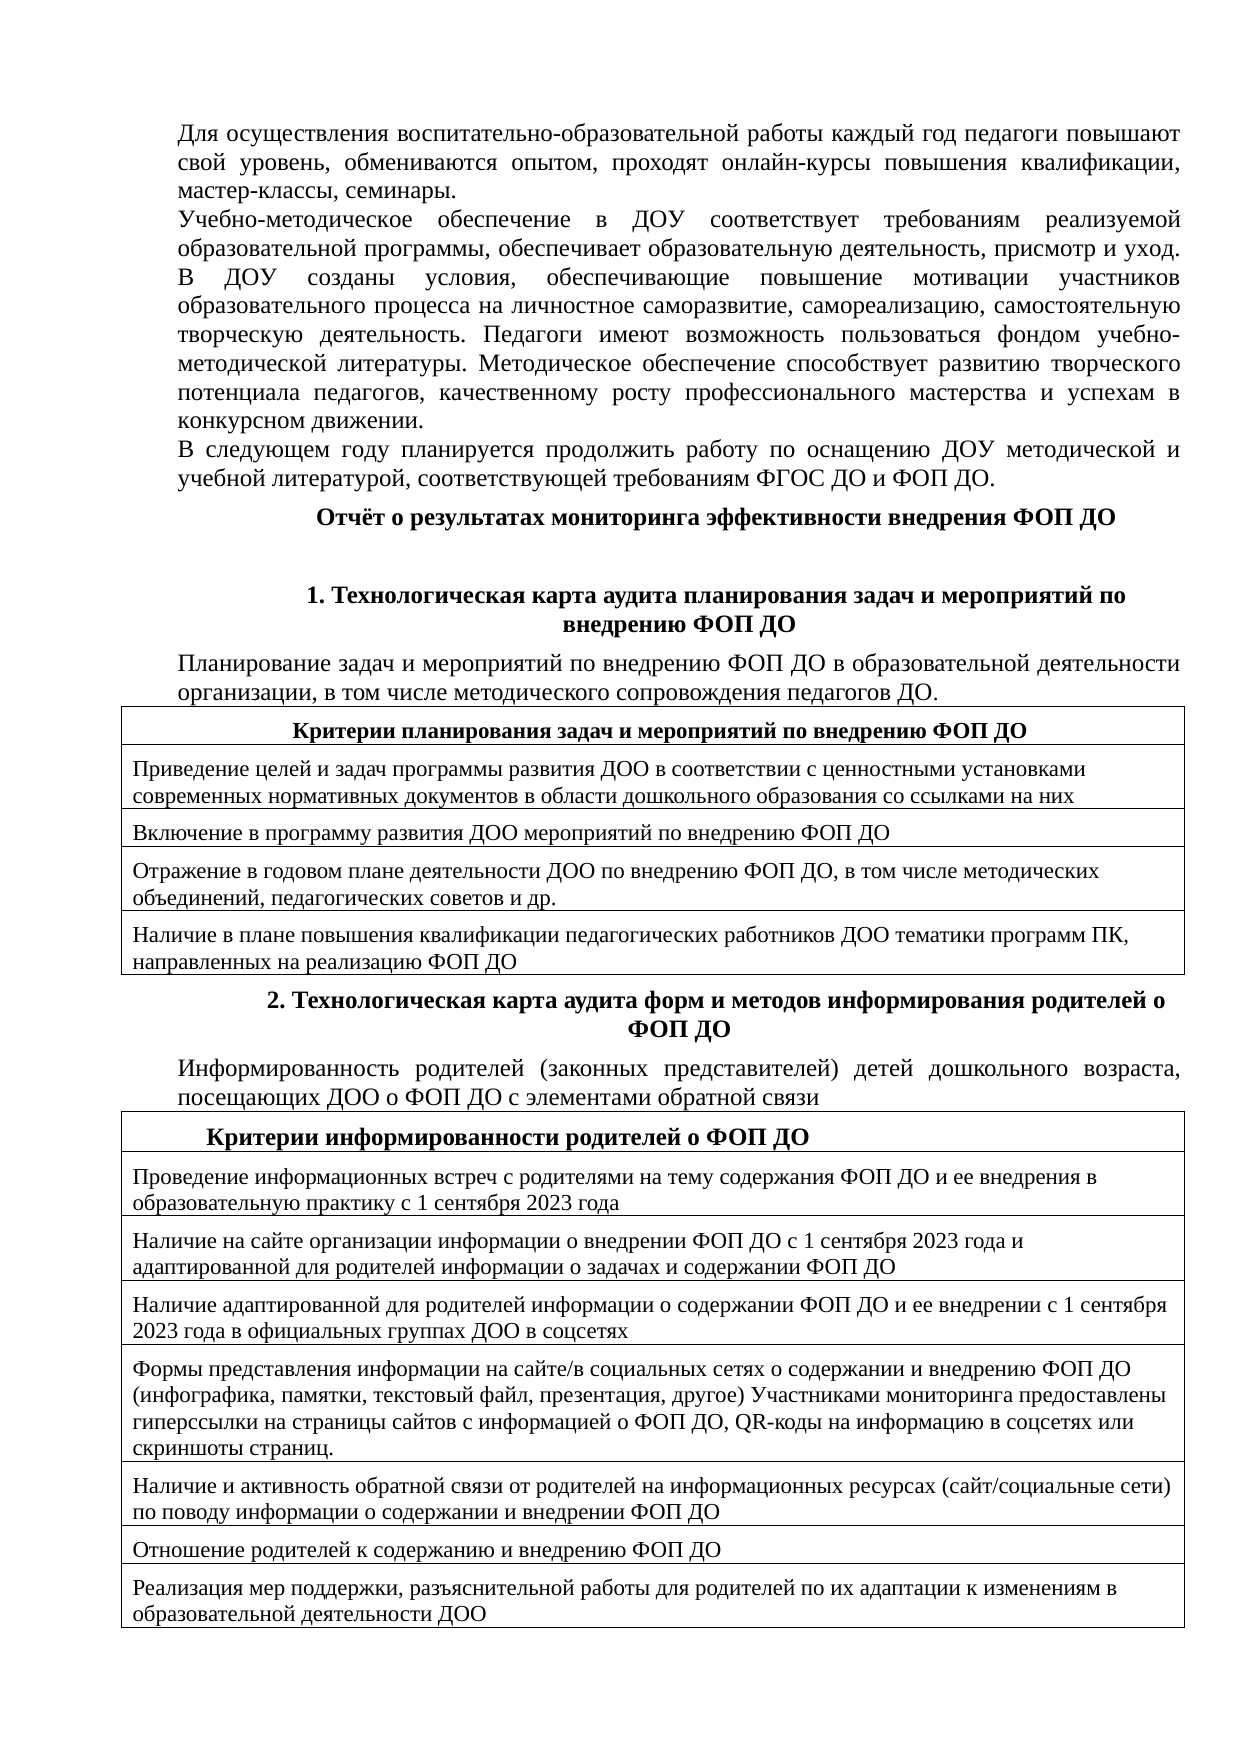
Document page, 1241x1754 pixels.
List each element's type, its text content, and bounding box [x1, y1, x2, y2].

table_header Критерии информированности родителей о ФОП ДО [122, 1112, 1184, 1151]
table_cell Отношение родителей к содержанию и внедрению ФОП ДО [122, 1526, 1184, 1563]
table_cell Отражение в годовом плане деятельности ДОО по внедрению ФОП ДО, в том числе методических объединений, педагогических советов и др. [122, 847, 1184, 910]
text Учебно-методическое обеспечение в ДОУ соответствует требованиям реализуемой образовательной программы, обеспечивает образовательную деятельность, присмотр и уход. В ДОУ созданы условия, обеспечивающие повышение мотивации участников образовательного процесса на личностное саморазвитие, самореализацию, самостоятельную творческую деятельность. Педагоги имеют возможность пользоваться фондом учебно-методической литературы. Методическое обеспечение способствует развитию творческого потенциала педагогов, качественному росту профессионального мастерства и успехам в конкурсном движении. [177, 204, 1181, 434]
text Отчёт о результатах мониторинга эффективности внедрения ФОП ДО [177, 502, 1181, 531]
table_cell Включение в программу развития ДОО мероприятий по внедрению ФОП ДО [122, 809, 1184, 846]
table_cell Наличие на сайте организации информации о внедрении ФОП ДО с 1 сентября 2023 года и адаптированной для родителей информации о задачах и содержании ФОП ДО [122, 1216, 1184, 1279]
table_cell Проведение информационных встреч с родителями на тему содержания ФОП ДО и ее внедрения в образовательную практику с 1 сентября 2023 года [122, 1152, 1184, 1215]
table_cell Наличие адаптированной для родителей информации о содержании ФОП ДО и ее внедрении с 1 сентября 2023 года в официальных группах ДОО в соцсетях [122, 1281, 1184, 1344]
text Планирование задач и мероприятий по внедрению ФОП ДО в образовательной деятельности организации, в том числе методического сопровождения педагогов ДО. [177, 648, 1181, 706]
table_header Критерии планирования задач и мероприятий по внедрению ФОП ДО [122, 707, 1184, 744]
text Информированность родителей (законных представителей) детей дошкольного возраста, посещающих ДОО о ФОП ДО с элементами обратной связи [177, 1053, 1181, 1111]
text Для осуществления воспитательно-образовательной работы каждый год педагоги повышают свой уровень, обмениваются опытом, проходят онлайн-курсы повышения квалификации, мастер-классы, семинары. [177, 118, 1181, 204]
table_cell Реализация мер поддержки, разъяснительной работы для родителей по их адаптации к изменениям в образовательной деятельности ДОО [122, 1564, 1184, 1627]
table_cell Наличие и активность обратной связи от родителей на информационных ресурсах (сайт/социальные сети) по поводу информации о содержании и внедрении ФОП ДО [122, 1462, 1184, 1525]
text В следующем году планируется продолжить работу по оснащению ДОУ методической и учебной литературой, соответствующей требованиям ФГОС ДО и ФОП ДО. [177, 434, 1181, 492]
text 2. Технологическая карта аудита форм и методов информирования родителей о ФОП ДО [177, 986, 1181, 1043]
text 1. Технологическая карта аудита планирования задач и мероприятий по внедрению ФОП ДО [177, 581, 1181, 638]
table_cell Приведение целей и задач программы развития ДОО в соответствии с ценностными установками современных нормативных документов в области дошкольного образования со ссылками на них [122, 745, 1184, 808]
table_cell Наличие в плане повышения квалификации педагогических работников ДОО тематики программ ПК, направленных на реализацию ФОП ДО [122, 911, 1184, 974]
table_cell Формы представления информации на сайте/в социальных сетях о содержании и внедрению ФОП ДО (инфографика, памятки, текстовый файл, презентация, другое) Участниками мониторинга предоставлены гиперссылки на страницы сайтов с информацией о ФОП ДО, QR-коды на информацию в соцсетях или скриншоты страниц. [122, 1345, 1184, 1461]
